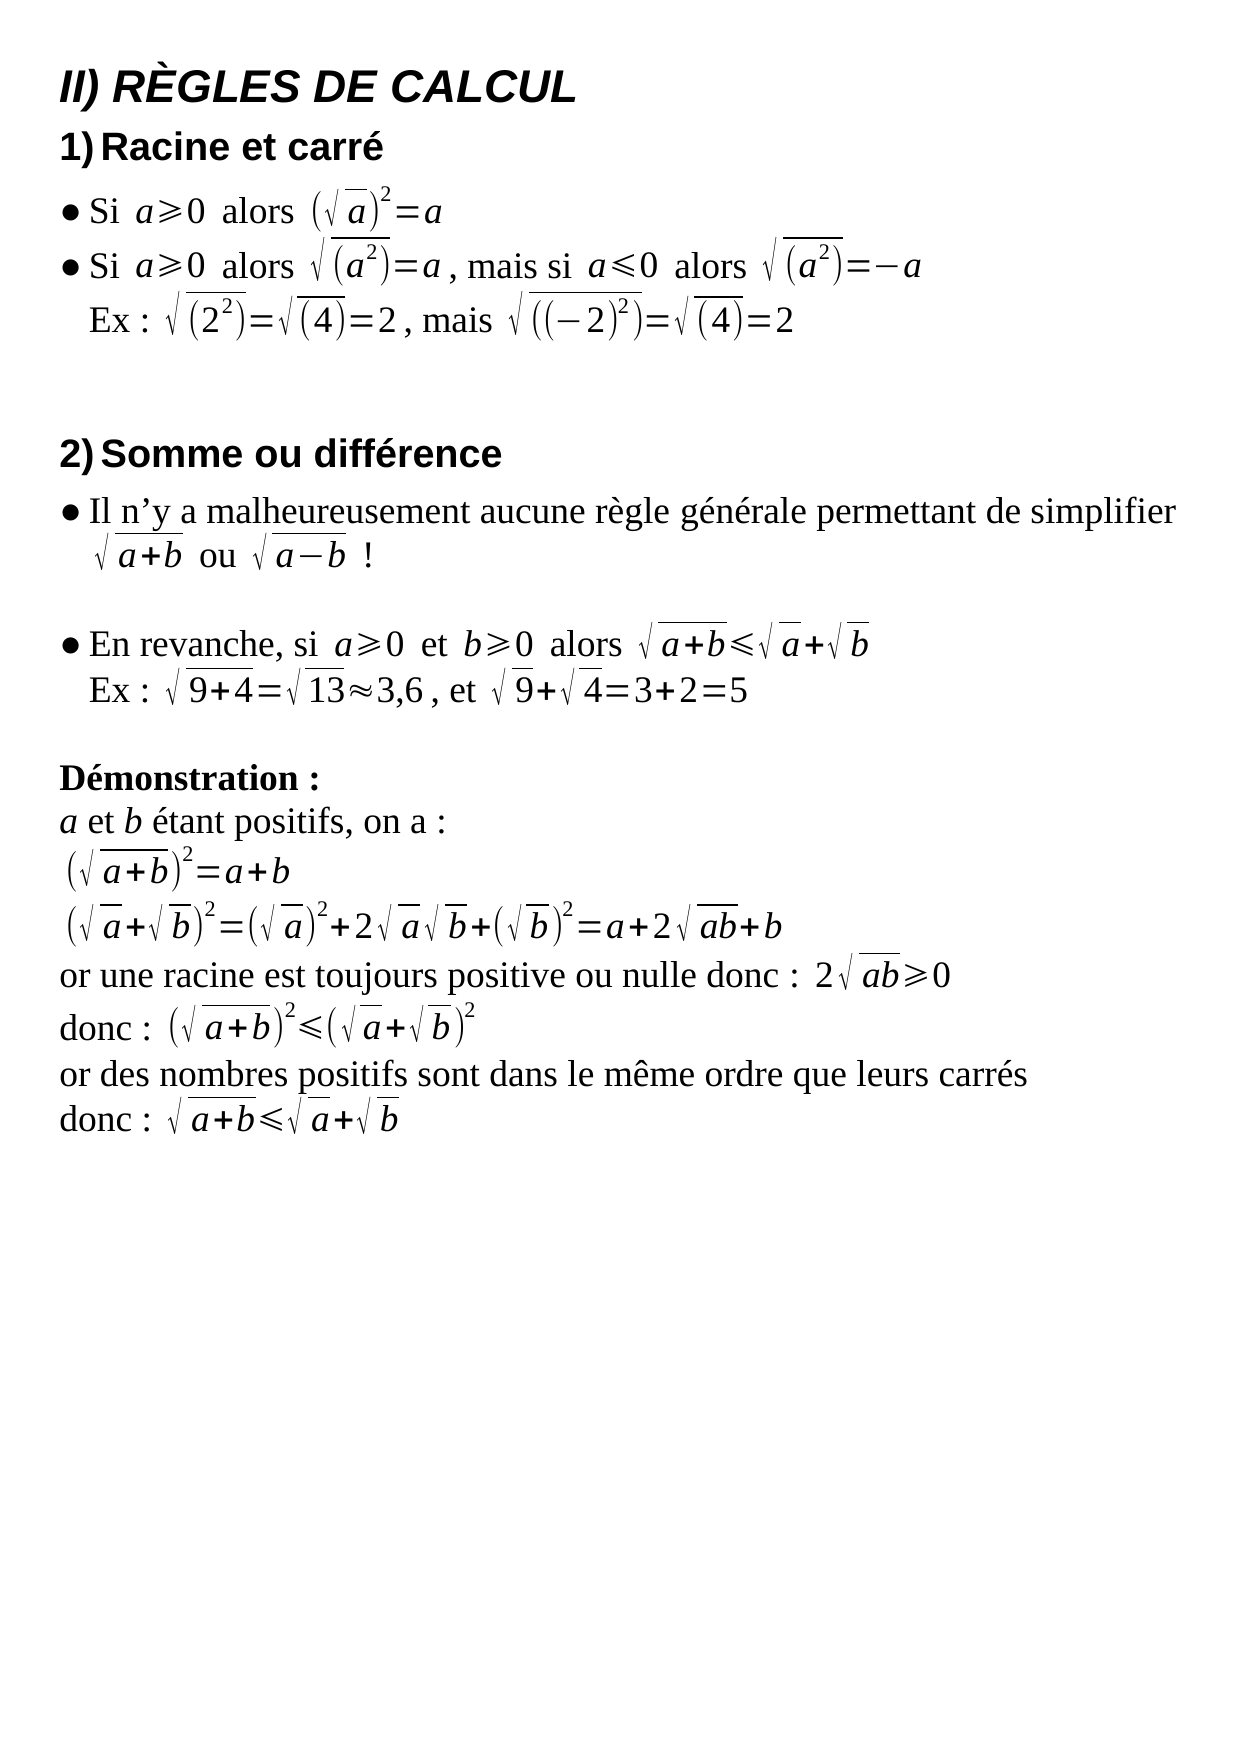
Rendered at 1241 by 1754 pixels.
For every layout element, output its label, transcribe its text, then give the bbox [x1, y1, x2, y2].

list Somme ou différence [59, 431, 1181, 476]
list En revanche, si et alors Ex : , et [59, 620, 1181, 712]
list Si alors [59, 181, 1181, 236]
text or une racine est toujours positive ou nulle donc : [59, 951, 1181, 997]
list Si alors , mais si alors Ex : , mais [59, 236, 1181, 344]
text donc : [59, 1095, 1181, 1141]
text donc : [59, 997, 1181, 1052]
list Il n’y a malheureusement aucune règle générale permettant de simplifier ou ! [59, 488, 1181, 577]
text or des nombres positifs sont dans le même ordre que leurs carrés [59, 1052, 1181, 1095]
list Racine et carré [59, 123, 1181, 169]
list Règles de calcul [59, 59, 1181, 112]
text Démonstration : [59, 755, 1181, 798]
text a et b étant positifs, on a : [59, 798, 1181, 842]
